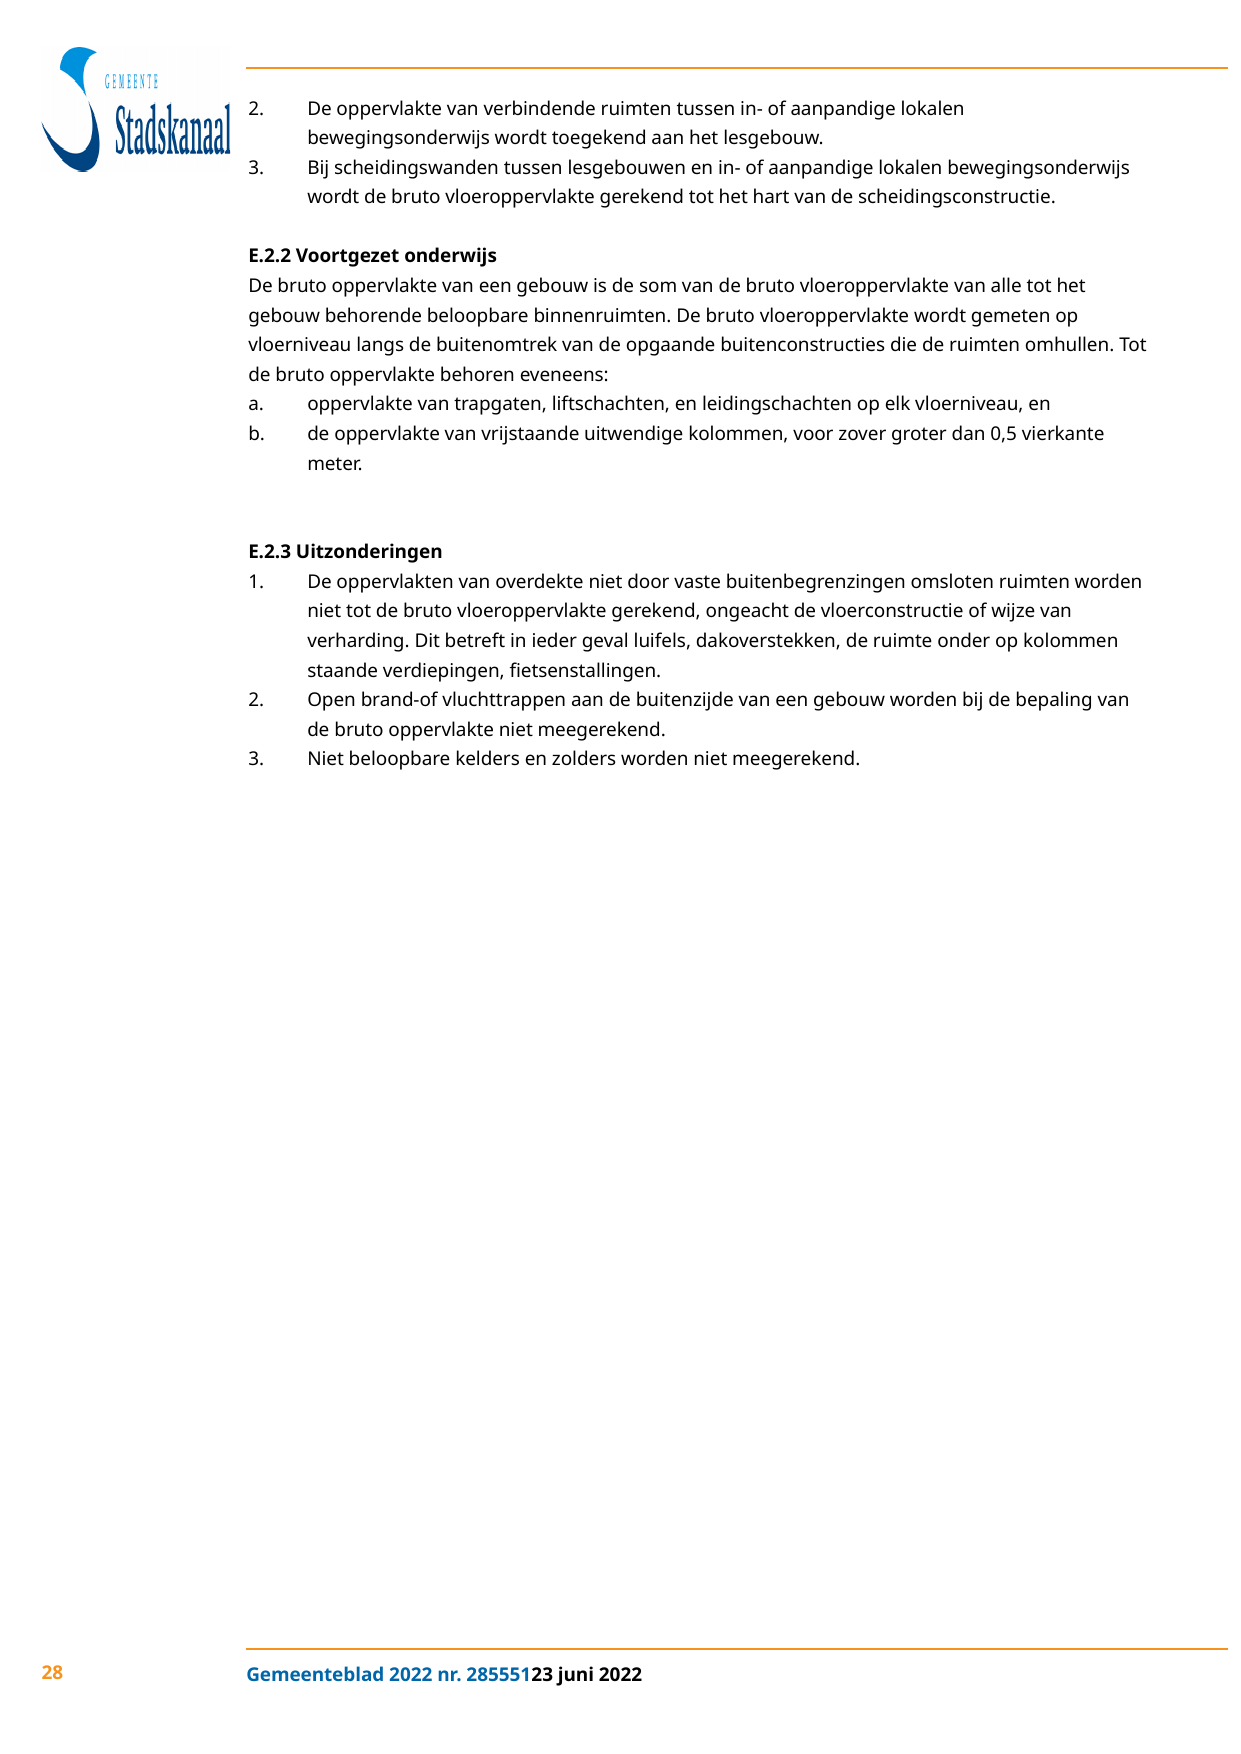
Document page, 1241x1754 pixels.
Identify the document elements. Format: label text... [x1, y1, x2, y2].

text E.2.3 Uitzonderingen [248, 538, 1152, 564]
list de oppervlakte van vrijstaande uitwendige kolommen, voor zover groter dan 0,5 vierkante meter. [248, 420, 1152, 476]
text E.2.2 Voortgezet onderwijs [248, 243, 1152, 268]
list Niet beloopbare kelders en zolders worden niet meegerekend. [248, 746, 1152, 771]
picture [41, 47, 231, 172]
list De oppervlakte van verbindende ruimten tussen in- of aanpandige lokalen bewegingsonderwijs wordt toegekend aan het lesgebouw. [248, 95, 1152, 150]
list Open brand-of vluchttrappen aan de buitenzijde van een gebouw worden bij de bepaling van de bruto oppervlakte niet meegerekend. [248, 686, 1152, 742]
list Bij scheidingswanden tussen lesgebouwen en in- of aanpandige lokalen bewegingsonderwijs wordt de bruto vloeroppervlakte gerekend tot het hart van de scheidingsconstructie. [248, 154, 1152, 209]
list De oppervlakten van overdekte niet door vaste buitenbegrenzingen omsloten ruimten worden niet tot de bruto vloeroppervlakte gerekend, ongeacht de vloerconstructie of wijze van verharding. Dit betreft in ieder geval luifels, dakoverstekken, de ruimte onder op kolommen staande verdiepingen, fietsenstallingen. [248, 568, 1152, 683]
text De bruto oppervlakte van een gebouw is de som van de bruto vloeroppervlakte van alle tot het gebouw behorende beloopbare binnenruimten. De bruto vloeroppervlakte wordt gemeten op vloerniveau langs de buitenomtrek van de opgaande buitenconstructies die de ruimten omhullen. Tot de bruto oppervlakte behoren eveneens: [248, 272, 1152, 387]
list oppervlakte van trapgaten, liftschachten, en leidingschachten op elk vloerniveau, en [248, 391, 1152, 416]
